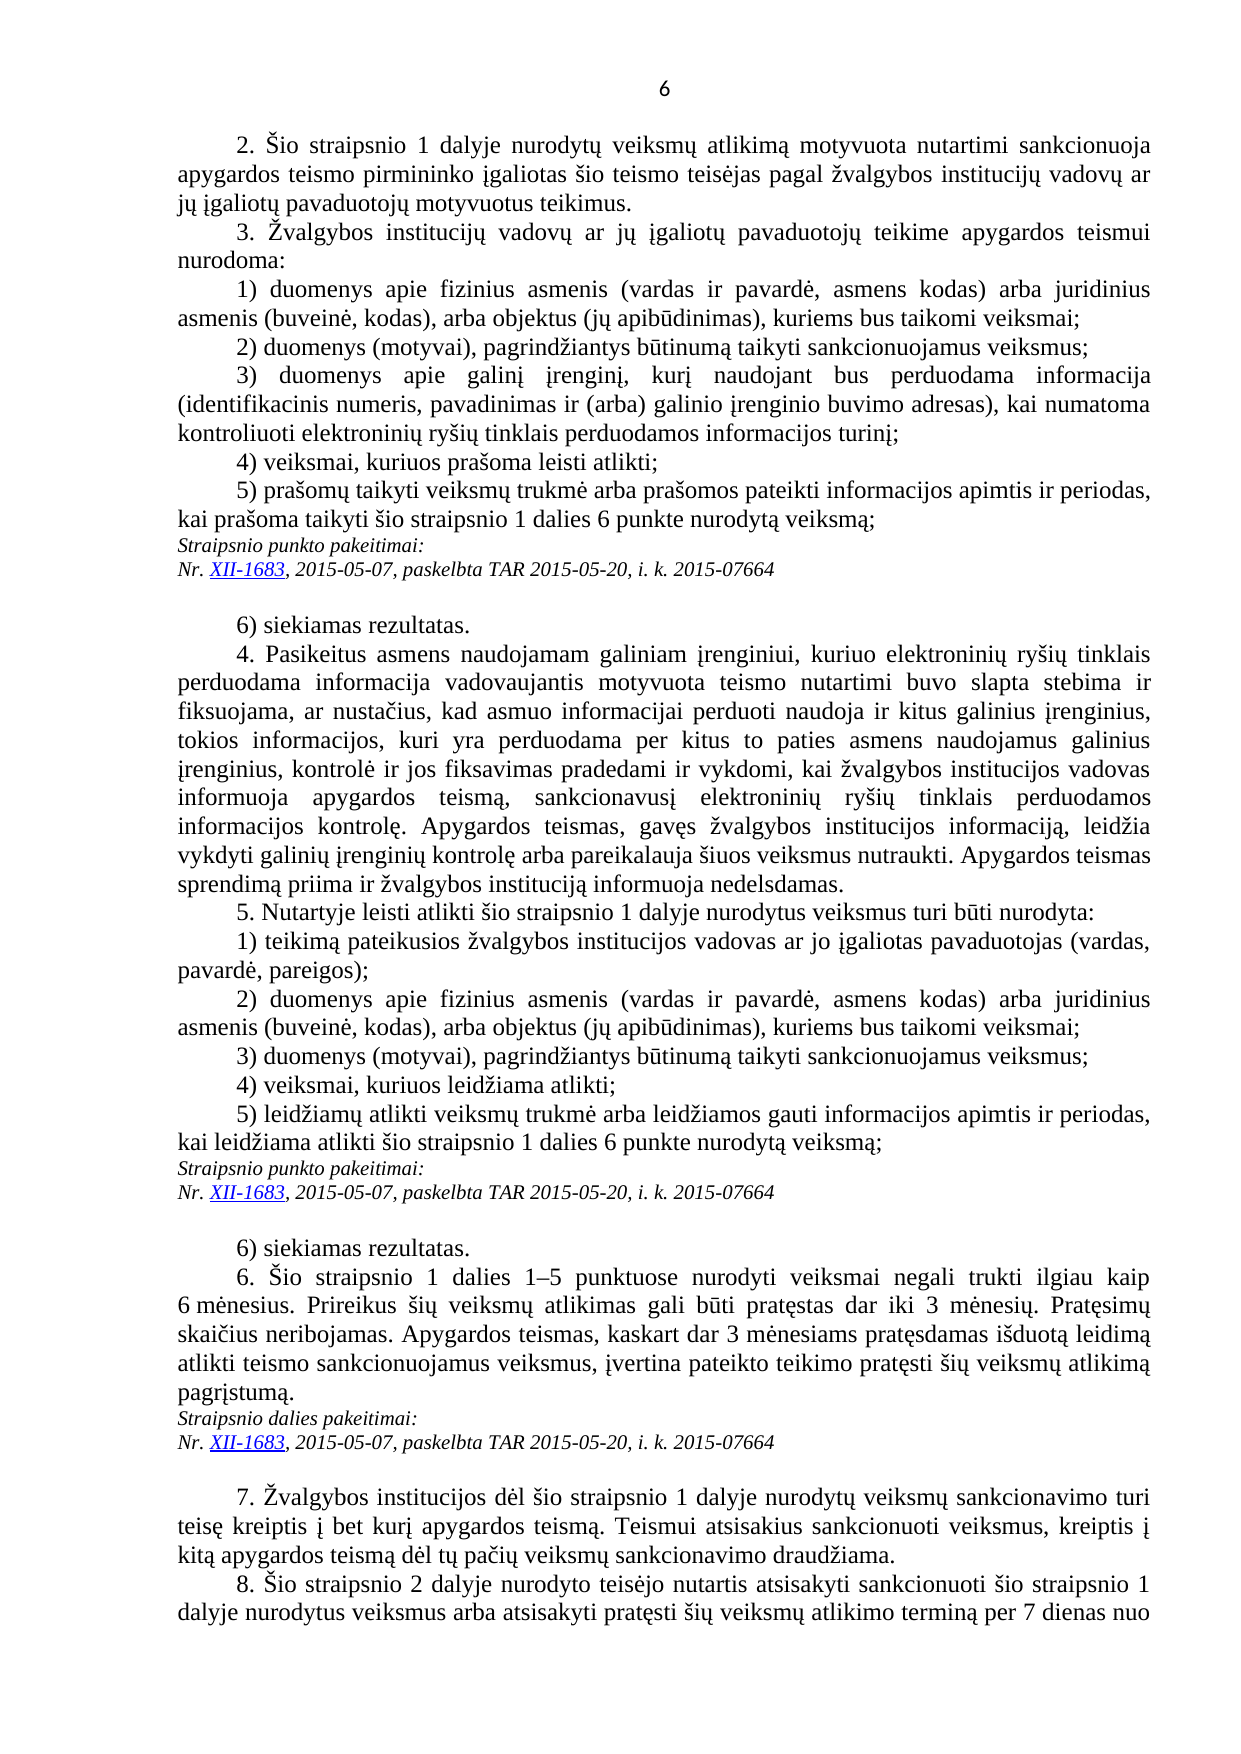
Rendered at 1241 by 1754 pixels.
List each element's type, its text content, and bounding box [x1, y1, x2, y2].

text Nr. XII-1683, 2015-05-07, paskelbta TAR 2015-05-20, i. k. 2015-07664 [177, 1180, 1152, 1204]
text 6) siekiamas rezultatas. [177, 1233, 1152, 1262]
text 4) veiksmai, kuriuos leidžiama atlikti; [177, 1070, 1152, 1099]
text 2) duomenys (motyvai), pagrindžiantys būtinumą taikyti sankcionuojamus veiksmus; [177, 332, 1152, 361]
text 4. Pasikeitus asmens naudojamam galiniam įrenginiui, kuriuo elektroninių ryšių tinklais perduodama informacija vadovaujantis motyvuota teismo nutartimi buvo slapta stebima ir fiksuojama, ar nustačius, kad asmuo informacijai perduoti naudoja ir kitus galinius įrenginius, tokios informacijos, kuri yra perduodama per kitus to paties asmens naudojamus galinius įrenginius, kontrolė ir jos fiksavimas pradedami ir vykdomi, kai žvalgybos institucijos vadovas informuoja apygardos teismą, sankcionavusį elektroninių ryšių tinklais perduodamos informacijos kontrolę. Apygardos teismas, gavęs žvalgybos institucijos informaciją, leidžia vykdyti galinių įrenginių kontrolę arba pareikalauja šiuos veiksmus nutraukti. Apygardos teismas sprendimą priima ir žvalgybos instituciją informuoja nedelsdamas. [177, 639, 1152, 897]
text 6) siekiamas rezultatas. [177, 610, 1152, 639]
text 3. Žvalgybos institucijų vadovų ar jų įgaliotų pavaduotojų teikime apygardos teismui nurodoma: [177, 217, 1152, 274]
text 1) duomenys apie fizinius asmenis (vardas ir pavardė, asmens kodas) arba juridinius asmenis (buveinė, kodas), arba objektus (jų apibūdinimas), kuriems bus taikomi veiksmai; [177, 274, 1152, 332]
text 5. Nutartyje leisti atlikti šio straipsnio 1 dalyje nurodytus veiksmus turi būti nurodyta: [177, 897, 1152, 926]
text 8. Šio straipsnio 2 dalyje nurodyto teisėjo nutartis atsisakyti sankcionuoti šio straipsnio 1 dalyje nurodytus veiksmus arba atsisakyti pratęsti šių veiksmų atlikimo terminą per 7 dienas nuo [177, 1569, 1152, 1626]
text 2. Šio straipsnio 1 dalyje nurodytų veiksmų atlikimą motyvuota nutartimi sankcionuoja apygardos teismo pirmininko įgaliotas šio teismo teisėjas pagal žvalgybos institucijų vadovų ar jų įgaliotų pavaduotojų motyvuotus teikimus. [177, 131, 1152, 217]
text 3) duomenys apie galinį įrenginį, kurį naudojant bus perduodama informacija (identifikacinis numeris, pavadinimas ir (arba) galinio įrenginio buvimo adresas), kai numatoma kontroliuoti elektroninių ryšių tinklais perduodamos informacijos turinį; [177, 361, 1152, 447]
text Nr. XII-1683, 2015-05-07, paskelbta TAR 2015-05-20, i. k. 2015-07664 [177, 557, 1152, 581]
text 4) veiksmai, kuriuos prašoma leisti atlikti; [177, 447, 1152, 476]
text 7. Žvalgybos institucijos dėl šio straipsnio 1 dalyje nurodytų veiksmų sankcionavimo turi teisę kreiptis į bet kurį apygardos teismą. Teismui atsisakius sankcionuoti veiksmus, kreiptis į kitą apygardos teismą dėl tų pačių veiksmų sankcionavimo draudžiama. [177, 1482, 1152, 1569]
text 3) duomenys (motyvai), pagrindžiantys būtinumą taikyti sankcionuojamus veiksmus; [177, 1041, 1152, 1070]
text 5) leidžiamų atlikti veiksmų trukmė arba leidžiamos gauti informacijos apimtis ir periodas, kai leidžiama atlikti šio straipsnio 1 dalies 6 punkte nurodytą veiksmą; [177, 1099, 1152, 1156]
text 5) prašomų taikyti veiksmų trukmė arba prašomos pateikti informacijos apimtis ir periodas, kai prašoma taikyti šio straipsnio 1 dalies 6 punkte nurodytą veiksmą; [177, 476, 1152, 533]
text 1) teikimą pateikusios žvalgybos institucijos vadovas ar jo įgaliotas pavaduotojas (vardas, pavardė, pareigos); [177, 926, 1152, 984]
text Straipsnio punkto pakeitimai: [177, 1156, 1152, 1180]
text Straipsnio punkto pakeitimai: [177, 533, 1152, 557]
text Nr. XII-1683, 2015-05-07, paskelbta TAR 2015-05-20, i. k. 2015-07664 [177, 1430, 1152, 1454]
text Straipsnio dalies pakeitimai: [177, 1406, 1152, 1430]
text 6. Šio straipsnio 1 dalies 1–5 punktuose nurodyti veiksmai negali trukti ilgiau kaip 6 mėnesius. Prireikus šių veiksmų atlikimas gali būti pratęstas dar iki 3 mėnesių. Pratęsimų skaičius neribojamas. Apygardos teismas, kaskart dar 3 mėnesiams pratęsdamas išduotą leidimą atlikti teismo sankcionuojamus veiksmus, įvertina pateikto teikimo pratęsti šių veiksmų atlikimą pagrįstumą. [177, 1262, 1152, 1406]
text 2) duomenys apie fizinius asmenis (vardas ir pavardė, asmens kodas) arba juridinius asmenis (buveinė, kodas), arba objektus (jų apibūdinimas), kuriems bus taikomi veiksmai; [177, 984, 1152, 1041]
